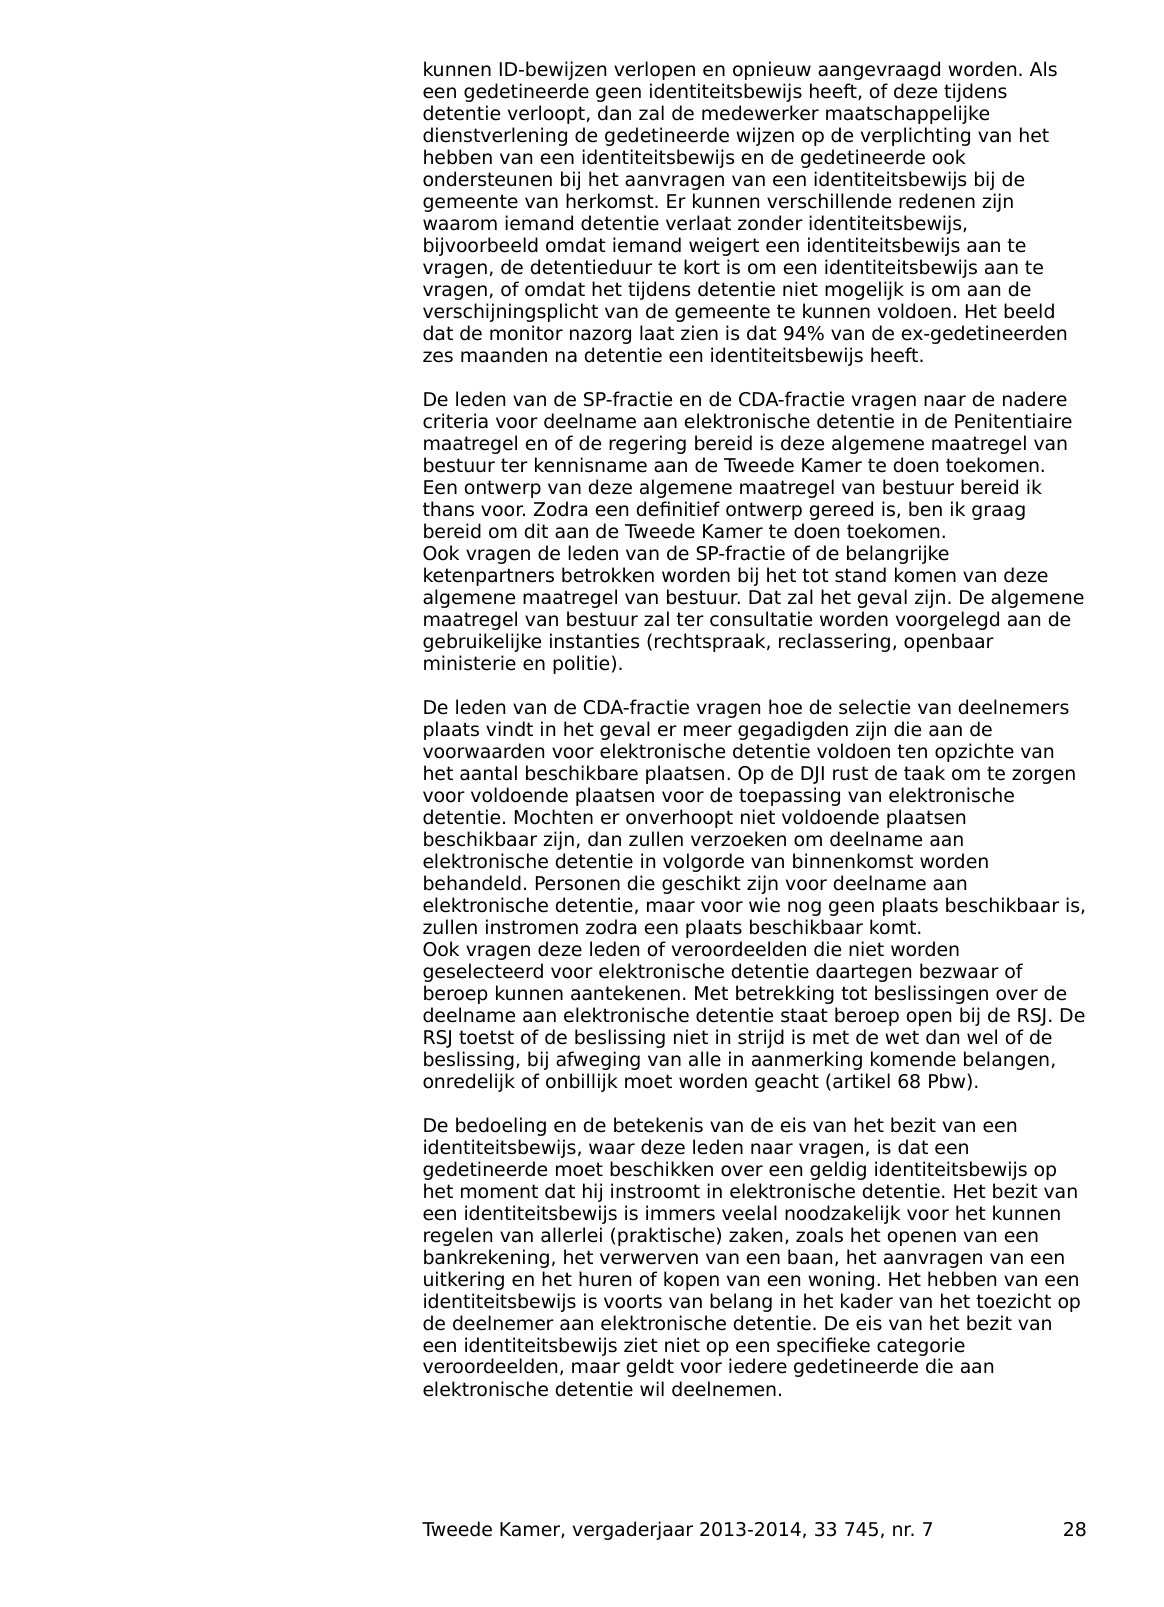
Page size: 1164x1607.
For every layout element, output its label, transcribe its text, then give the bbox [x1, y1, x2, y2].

text De leden van de CDA-fractie vragen hoe de selectie van deelnemers plaats vindt in het geval er meer gegadigden zijn die aan de voorwaarden voor elektronische detentie voldoen ten opzichte van het aantal beschikbare plaatsen. Op de DJI rust de taak om te zorgen voor voldoende plaatsen voor de toepassing van elektronische detentie. Mochten er onverhoopt niet voldoende plaatsen beschikbaar zijn, dan zullen verzoeken om deelname aan elektronische detentie in volgorde van binnenkomst worden behandeld. Personen die geschikt zijn voor deelname aan elektronische detentie, maar voor wie nog geen plaats beschikbaar is, zullen instromen zodra een plaats beschikbaar komt. [422, 697, 1087, 939]
text Ook vragen deze leden of veroordeelden die niet worden geselecteerd voor elektronische detentie daartegen bezwaar of beroep kunnen aantekenen. Met betrekking tot beslissingen over de deelname aan elektronische detentie staat beroep open bij de RSJ. De RSJ toetst of de beslissing niet in strijd is met de wet dan wel of de beslissing, bij afweging van alle in aanmerking komende belangen, onredelijk of onbillijk moet worden geacht (artikel 68 Pbw). [422, 939, 1087, 1092]
text De bedoeling en de betekenis van de eis van het bezit van een identiteitsbewijs, waar deze leden naar vragen, is dat een gedetineerde moet beschikken over een geldig identiteitsbewijs op het moment dat hij instroomt in elektronische detentie. Het bezit van een identiteitsbewijs is immers veelal noodzakelijk voor het kunnen regelen van allerlei (praktische) zaken, zoals het openen van een bankrekening, het verwerven van een baan, het aanvragen van een uitkering en het huren of kopen van een woning. Het hebben van een identiteitsbewijs is voorts van belang in het kader van het toezicht op de deelnemer aan elektronische detentie. De eis van het bezit van een identiteitsbewijs ziet niet op een specifieke categorie veroordeelden, maar geldt voor iedere gedetineerde die aan elektronische detentie wil deelnemen. [422, 1115, 1087, 1400]
text Een ontwerp van deze algemene maatregel van bestuur bereid ik thans voor. Zodra een definitief ontwerp gereed is, ben ik graag bereid om dit aan de Tweede Kamer te doen toekomen. [422, 477, 1087, 543]
text kunnen ID-bewijzen verlopen en opnieuw aangevraagd worden. Als een gedetineerde geen identiteitsbewijs heeft, of deze tijdens detentie verloopt, dan zal de medewerker maatschappelijke dienstverlening de gedetineerde wijzen op de verplichting van het hebben van een identiteitsbewijs en de gedetineerde ook ondersteunen bij het aanvragen van een identiteitsbewijs bij de gemeente van herkomst. Er kunnen verschillende redenen zijn waarom iemand detentie verlaat zonder identiteitsbewijs, bijvoorbeeld omdat iemand weigert een identiteitsbewijs aan te vragen, de detentieduur te kort is om een identiteitsbewijs aan te vragen, of omdat het tijdens detentie niet mogelijk is om aan de verschijningsplicht van de gemeente te kunnen voldoen. Het beeld dat de monitor nazorg laat zien is dat 94% van de ex-gedetineerden zes maanden na detentie een identiteitsbewijs heeft. [422, 59, 1087, 367]
text Ook vragen de leden van de SP-fractie of de belangrijke ketenpartners betrokken worden bij het tot stand komen van deze algemene maatregel van bestuur. Dat zal het geval zijn. De algemene maatregel van bestuur zal ter consultatie worden voorgelegd aan de gebruikelijke instanties (rechtspraak, reclassering, openbaar ministerie en politie). [422, 543, 1087, 675]
text De leden van de SP-fractie en de CDA-fractie vragen naar de nadere criteria voor deelname aan elektronische detentie in de Penitentiaire maatregel en of de regering bereid is deze algemene maatregel van bestuur ter kennisname aan de Tweede Kamer te doen toekomen. [422, 389, 1087, 477]
